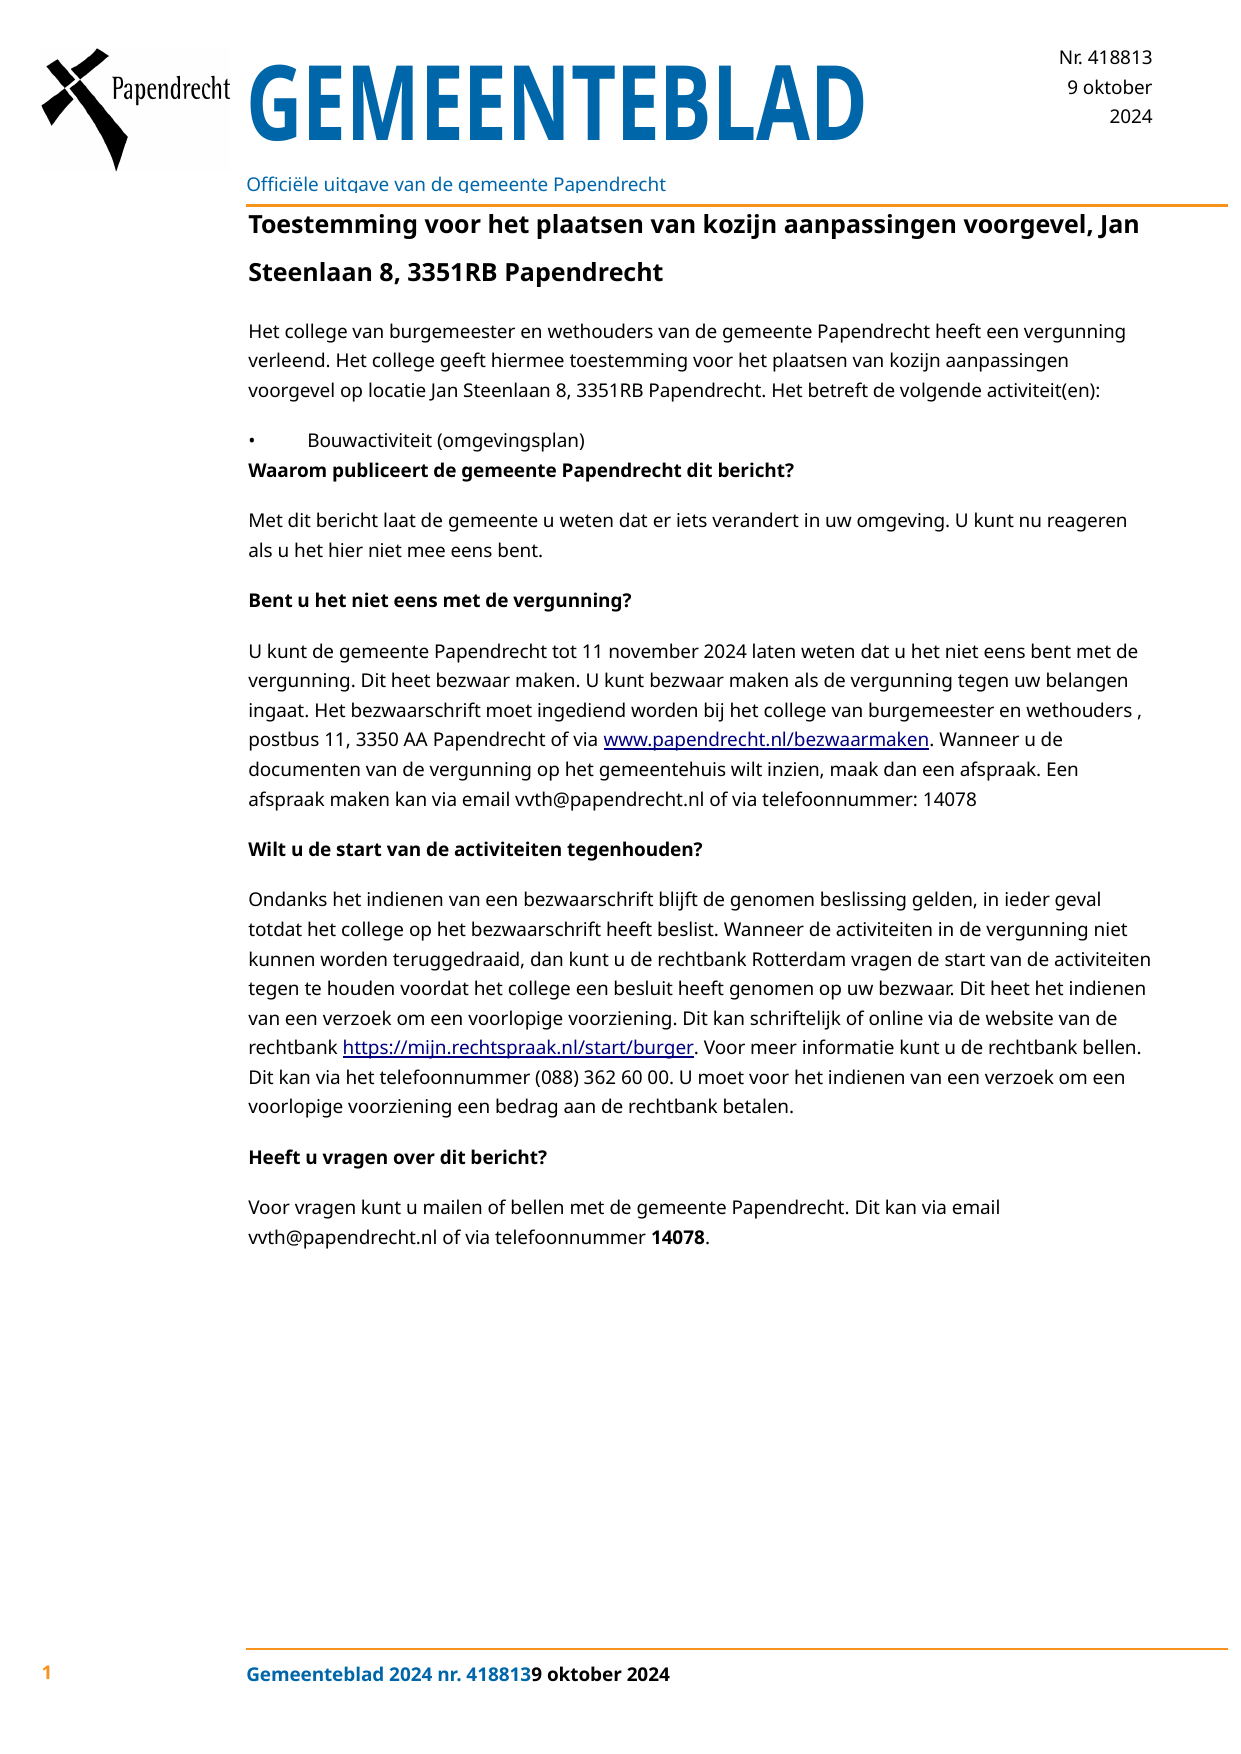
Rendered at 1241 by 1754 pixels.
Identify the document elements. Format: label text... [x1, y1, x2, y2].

text Toestemming voor het plaatsen van kozijn aanpassingen voorgevel, Jan Steenlaan 8, 3351RB Papendrecht [248, 207, 1152, 288]
text Waarom publiceert de gemeente Papendrecht dit bericht? [248, 457, 1152, 483]
text Wilt u de start van de activiteiten tegenhouden? [248, 836, 1152, 862]
text Het college van burgemeester en wethouders van de gemeente Papendrecht heeft een vergunning verleend. Het college geeft hiermee toestemming voor het plaatsen van kozijn aanpassingen voorgevel op locatie Jan Steenlaan 8, 3351RB Papendrecht. Het betreft de volgende activiteit(en): [248, 318, 1152, 403]
text Heeft u vragen over dit bericht? [248, 1144, 1152, 1170]
list Bouwactiviteit (omgevingsplan) [248, 427, 1152, 453]
text Ondanks het indienen van een bezwaarschrift blijft de genomen beslissing gelden, in ieder geval totdat het college op het bezwaarschrift heeft beslist. Wanneer de activiteiten in de vergunning niet kunnen worden teruggedraaid, dan kunt u de rechtbank Rotterdam vragen de start van de activiteiten tegen te houden voordat het college een besluit heeft genomen op uw bezwaar. Dit heet het indienen van een verzoek om een voorlopige voorziening. Dit kan schriftelijk of online via de website van de rechtbank https://mijn.rechtspraak.nl/start/burger. Voor meer informatie kunt u de rechtbank bellen. Dit kan via het telefoonnummer (088) 362 60 00. U moet voor het indienen van een verzoek om een voorlopige voorziening een bedrag aan de rechtbank betalen. [248, 887, 1152, 1119]
picture [41, 47, 231, 172]
text Bent u het niet eens met de vergunning? [248, 587, 1152, 613]
text U kunt de gemeente Papendrecht tot 11 november 2024 laten weten dat u het niet eens bent met de vergunning. Dit heet bezwaar maken. U kunt bezwaar maken als de vergunning tegen uw belangen ingaat. Het bezwaarschrift moet ingediend worden bij het college van burgemeester en wethouders , postbus 11, 3350 AA Papendrecht of via www.papendrecht.nl/bezwaarmaken. Wanneer u de documenten van de vergunning op het gemeentehuis wilt inzien, maak dan een afspraak. Een afspraak maken kan via email vvth@papendrecht.nl of via telefoonnummer: 14078 [248, 638, 1152, 812]
text Voor vragen kunt u mailen of bellen met de gemeente Papendrecht. Dit kan via email vvth@papendrecht.nl of via telefoonnummer 14078. [248, 1194, 1152, 1250]
text Met dit bericht laat de gemeente u weten dat er iets verandert in uw omgeving. U kunt nu reageren als u het hier niet mee eens bent. [248, 507, 1152, 563]
